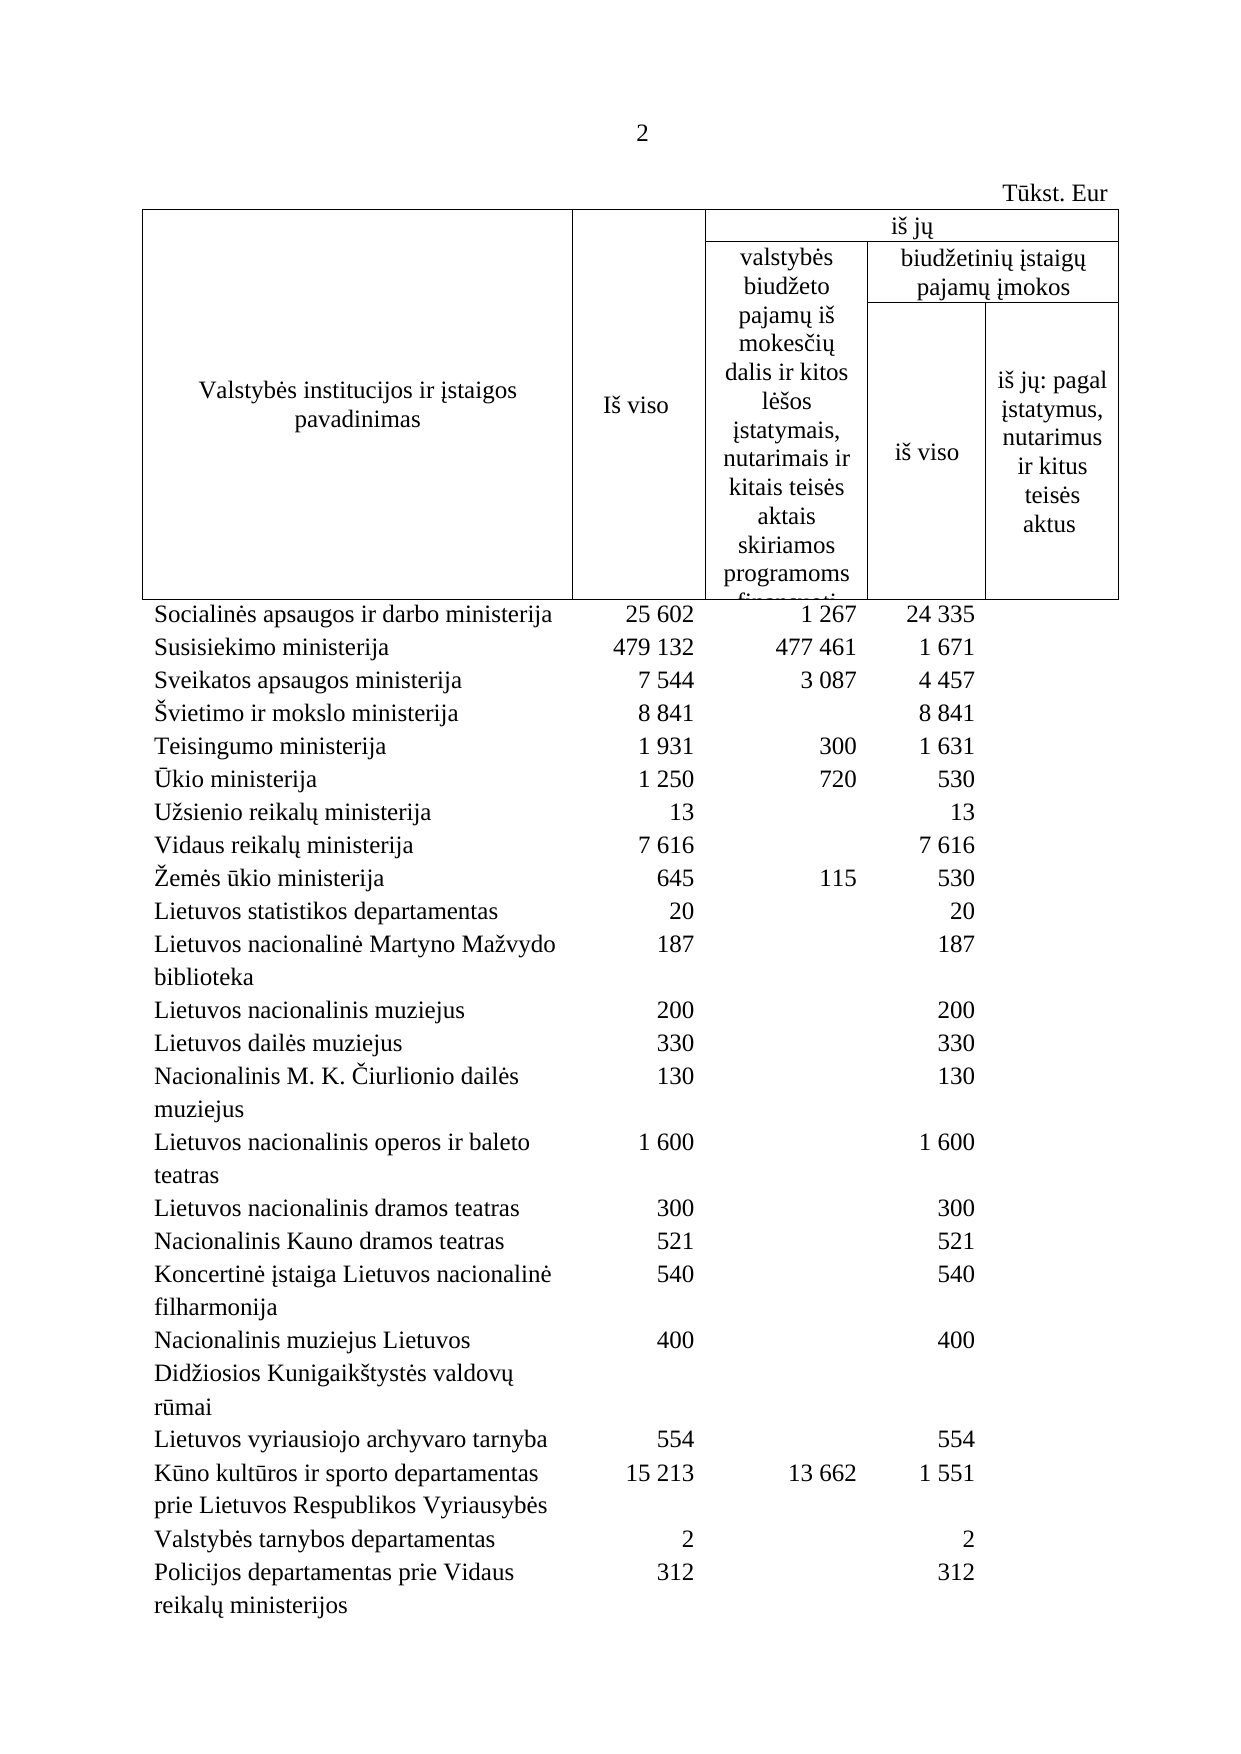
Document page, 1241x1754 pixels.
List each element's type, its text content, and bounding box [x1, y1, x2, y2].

table_cell 187 [573, 929, 705, 995]
table_cell 24 335 [868, 600, 986, 632]
table_cell 330 [573, 1028, 705, 1061]
table_cell [705, 1425, 868, 1458]
table_cell 300 [868, 1194, 986, 1226]
table_cell 13 662 [705, 1458, 868, 1524]
table_cell 400 [573, 1326, 705, 1424]
table_cell [986, 1128, 1119, 1193]
table_cell 554 [868, 1425, 986, 1458]
table_cell [705, 1326, 868, 1424]
table_cell iš jų [706, 210, 1118, 241]
table_cell Užsienio reikalų ministerija [143, 797, 572, 830]
table_cell [986, 600, 1119, 632]
table_cell [986, 632, 1119, 665]
table_cell [986, 665, 1119, 698]
table_cell iš jų: pagal įstatymus, nutarimus ir kitus teisės aktus [986, 303, 1118, 599]
table_cell [705, 1028, 868, 1061]
table_cell Lietuvos nacionalinė Martyno Mažvydo biblioteka [143, 929, 572, 995]
table_cell Ūkio ministerija [143, 764, 572, 797]
table_cell 530 [868, 863, 986, 896]
table_cell 3 087 [705, 665, 868, 698]
table_cell Vidaus reikalų ministerija [143, 830, 572, 863]
table_cell 540 [573, 1260, 705, 1326]
table_cell Žemės ūkio ministerija [143, 863, 572, 896]
table_cell [705, 929, 868, 995]
table_cell Teisingumo ministerija [143, 731, 572, 764]
table_cell [986, 1425, 1119, 1458]
table_cell 1 551 [868, 1458, 986, 1524]
table_cell Lietuvos dailės muziejus [143, 1028, 572, 1061]
table_cell [986, 896, 1119, 929]
table_cell 187 [868, 929, 986, 995]
table_cell 312 [573, 1557, 705, 1621]
table_cell [705, 1194, 868, 1226]
table_cell 7 616 [868, 830, 986, 863]
table_cell [705, 995, 868, 1028]
table_cell iš viso [868, 303, 985, 599]
table_cell 25 602 [573, 600, 705, 632]
table_cell 13 [868, 797, 986, 830]
table_cell [986, 1326, 1119, 1424]
table_header [573, 176, 705, 208]
table_cell [705, 698, 868, 731]
table_cell 15 213 [573, 1458, 705, 1524]
table_cell [705, 1061, 868, 1127]
table_cell [986, 1524, 1119, 1557]
table_cell 200 [868, 995, 986, 1028]
table_cell 20 [868, 896, 986, 929]
table_cell Iš viso [573, 210, 705, 599]
table_header [143, 176, 572, 208]
table_cell 1 267 [705, 600, 868, 632]
table_cell 530 [868, 764, 986, 797]
table_cell Koncertinė įstaiga Lietuvos nacionalinė filharmonija [143, 1260, 572, 1326]
table_cell [986, 1028, 1119, 1061]
table_cell Nacionalinis Kauno dramos teatras [143, 1226, 572, 1259]
table_cell [705, 896, 868, 929]
table_cell 115 [705, 863, 868, 896]
table_cell [986, 797, 1119, 830]
table_cell 1 600 [573, 1128, 705, 1193]
table_cell 554 [573, 1425, 705, 1458]
table_cell 13 [573, 797, 705, 830]
table_cell 400 [868, 1326, 986, 1424]
table_cell 521 [868, 1226, 986, 1259]
table_cell 2 [573, 1524, 705, 1557]
table_cell 130 [573, 1061, 705, 1127]
table_cell Valstybės institucijos ir įstaigos pavadinimas [143, 210, 572, 599]
table_cell 521 [573, 1226, 705, 1259]
table_cell 20 [573, 896, 705, 929]
table_cell Socialinės apsaugos ir darbo ministerija [143, 600, 572, 632]
table_cell 7 544 [573, 665, 705, 698]
table_cell [705, 1557, 868, 1621]
table_cell 130 [868, 1061, 986, 1127]
table_cell [986, 1260, 1119, 1326]
table_cell valstybės biudžeto pajamų iš mokesčių dalis ir kitos lėšos įstatymais, nutarimais ir kitais teisės aktais skiriamos programoms finansuoti [706, 242, 867, 599]
table_cell 1 631 [868, 731, 986, 764]
table_cell 300 [573, 1194, 705, 1226]
table_cell 7 616 [573, 830, 705, 863]
table_header [705, 176, 847, 208]
table_cell 720 [705, 764, 868, 797]
table_cell Lietuvos statistikos departamentas [143, 896, 572, 929]
table_cell Švietimo ir mokslo ministerija [143, 698, 572, 731]
table_cell Lietuvos nacionalinis operos ir baleto teatras [143, 1128, 572, 1193]
table_cell 540 [868, 1260, 986, 1326]
table_cell 300 [705, 731, 868, 764]
table_cell Kūno kultūros ir sporto departamentas prie Lietuvos Respublikos Vyriausybės [143, 1458, 572, 1524]
table_cell [986, 698, 1119, 731]
table_cell [986, 1458, 1119, 1524]
table_cell [986, 929, 1119, 995]
table_cell 312 [868, 1557, 986, 1621]
table_cell Nacionalinis M. K. Čiurlionio dailės muziejus [143, 1061, 572, 1127]
table_cell 4 457 [868, 665, 986, 698]
table_cell 477 461 [705, 632, 868, 665]
table_cell [705, 830, 868, 863]
table_cell [986, 863, 1119, 896]
table_cell [705, 1524, 868, 1557]
table_cell [705, 1260, 868, 1326]
table_cell [986, 764, 1119, 797]
table_cell [986, 1226, 1119, 1259]
table_cell [986, 731, 1119, 764]
table_cell [986, 1194, 1119, 1226]
table_cell 2 [868, 1524, 986, 1557]
table_cell Nacionalinis muziejus Lietuvos Didžiosios Kunigaikštystės valdovų rūmai [143, 1326, 572, 1424]
table_cell 645 [573, 863, 705, 896]
table_cell Susisiekimo ministerija [143, 632, 572, 665]
table_cell Sveikatos apsaugos ministerija [143, 665, 572, 698]
table_cell 1 931 [573, 731, 705, 764]
table_cell Policijos departamentas prie Vidaus reikalų ministerijos [143, 1557, 572, 1621]
table_cell [986, 830, 1119, 863]
table_cell [986, 1061, 1119, 1127]
table_cell [705, 1128, 868, 1193]
table_cell [986, 1557, 1119, 1621]
table_cell 1 250 [573, 764, 705, 797]
table_cell 200 [573, 995, 705, 1028]
table_cell Lietuvos nacionalinis dramos teatras [143, 1194, 572, 1226]
table_cell 1 600 [868, 1128, 986, 1193]
table_cell 8 841 [573, 698, 705, 731]
table_cell 8 841 [868, 698, 986, 731]
table_cell 330 [868, 1028, 986, 1061]
table_cell 479 132 [573, 632, 705, 665]
table_cell [705, 797, 868, 830]
table_cell [986, 995, 1119, 1028]
table_cell biudžetinių įstaigų pajamų įmokos [868, 242, 1118, 302]
table_cell Valstybės tarnybos departamentas [143, 1524, 572, 1557]
table_header Tūkst. Eur [847, 176, 1119, 208]
table_cell Lietuvos vyriausiojo archyvaro tarnyba [143, 1425, 572, 1458]
table_cell Lietuvos nacionalinis muziejus [143, 995, 572, 1028]
table_cell 1 671 [868, 632, 986, 665]
table_cell [705, 1226, 868, 1259]
